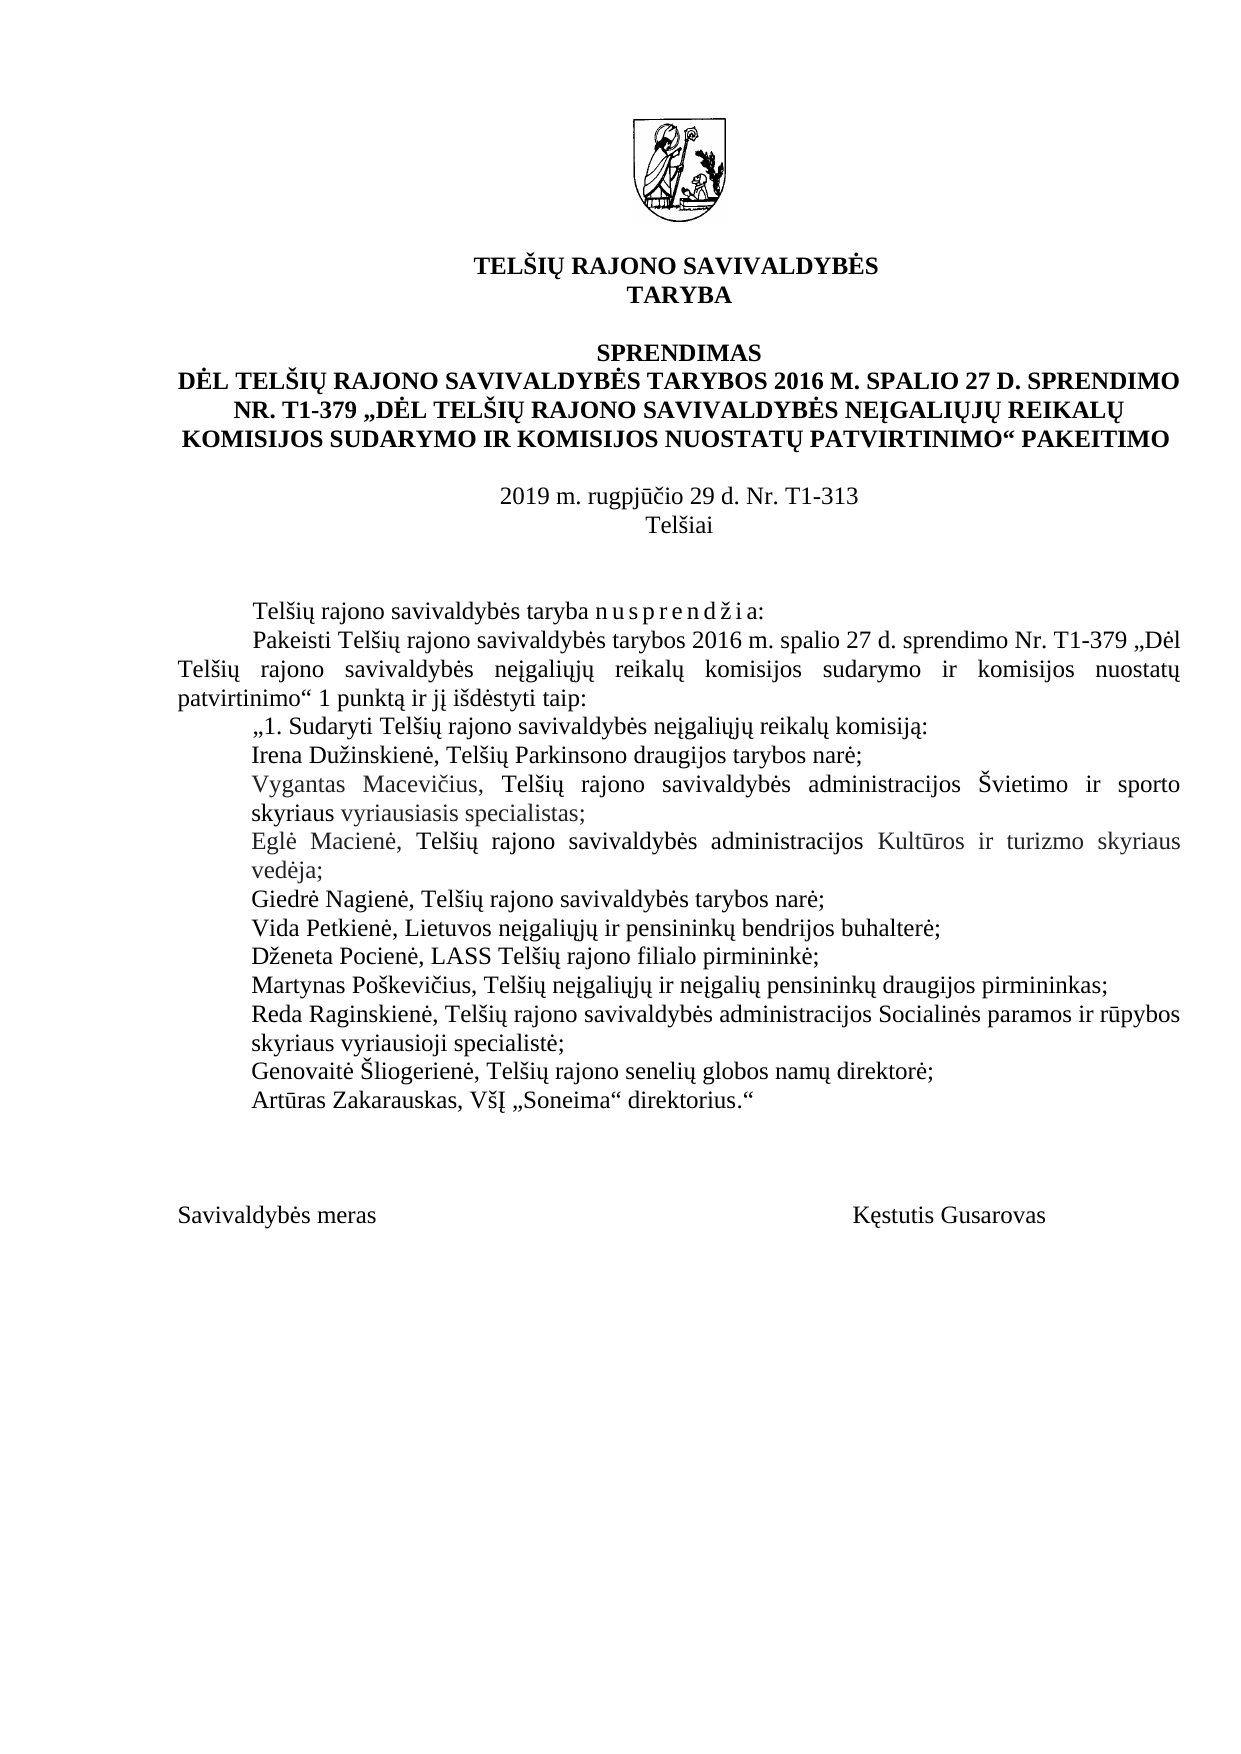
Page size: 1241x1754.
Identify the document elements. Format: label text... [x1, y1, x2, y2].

text 2019 m. rugpjūčio 29 d. Nr. T1-313 [177, 481, 1181, 510]
text Vygantas Macevičius, Telšių rajono savivaldybės administracijos Švietimo ir sporto skyriaus vyriausiasis specialistas; [251, 769, 1181, 826]
text Savivaldybės meras Kęstutis Gusarovas [177, 1200, 1181, 1229]
text DĖL TELŠIŲ RAJONO SAVIVALDYBĖS TARYBOS 2016 M. SPALIO 27 D. SPRENDIMO NR. T1-379 „DĖL TELŠIŲ RAJONO SAVIVALDYBĖS NEĮGALIŲJŲ REIKALŲ KOMISIJOS SUDARYMO IR KOMISIJOS NUOSTATŲ PATVIRTINIMO“ PAKEITIMO [177, 366, 1181, 453]
text Artūras Zakarauskas, VšĮ „Soneima“ direktorius.“ [251, 1085, 1181, 1114]
text TARYBA [177, 280, 1181, 309]
text Eglė Macienė, Telšių rajono savivaldybės administracijos Kultūros ir turizmo skyriaus vedėja; [251, 826, 1181, 884]
text Reda Raginskienė, Telšių rajono savivaldybės administracijos Socialinės paramos ir rūpybos skyriaus vyriausioji specialistė; [251, 999, 1181, 1056]
text Telšių rajono savivaldybės taryba nusprendžia: [177, 596, 1181, 625]
text SPRENDIMAS [177, 338, 1181, 366]
text „1. Sudaryti Telšių rajono savivaldybės neįgaliųjų reikalų komisiją: [177, 711, 1181, 740]
text Martynas Poškevičius, Telšių neįgaliųjų ir neįgalių pensininkų draugijos pirmininkas; [251, 970, 1181, 999]
text Irena Dužinskienė, Telšių Parkinsono draugijos tarybos narė; [251, 740, 1181, 769]
text Giedrė Nagienė, Telšių rajono savivaldybės tarybos narė; [251, 884, 1181, 913]
text TELŠIŲ RAJONO SAVIVALDYBĖS [177, 251, 1181, 280]
text Telšiai [177, 510, 1181, 539]
text Vida Petkienė, Lietuvos neįgaliųjų ir pensininkų bendrijos buhalterė; [251, 913, 1181, 941]
text Pakeisti Telšių rajono savivaldybės tarybos 2016 m. spalio 27 d. sprendimo Nr. T1-379 „Dėl Telšių rajono savivaldybės neįgaliųjų reikalų komisijos sudarymo ir komisijos nuostatų patvirtinimo“ 1 punktą ir jį išdėstyti taip: [177, 625, 1181, 711]
text Genovaitė Šliogerienė, Telšių rajono senelių globos namų direktorė; [251, 1056, 1181, 1085]
text Dženeta Pocienė, LASS Telšių rajono filialo pirmininkė; [251, 941, 1181, 970]
